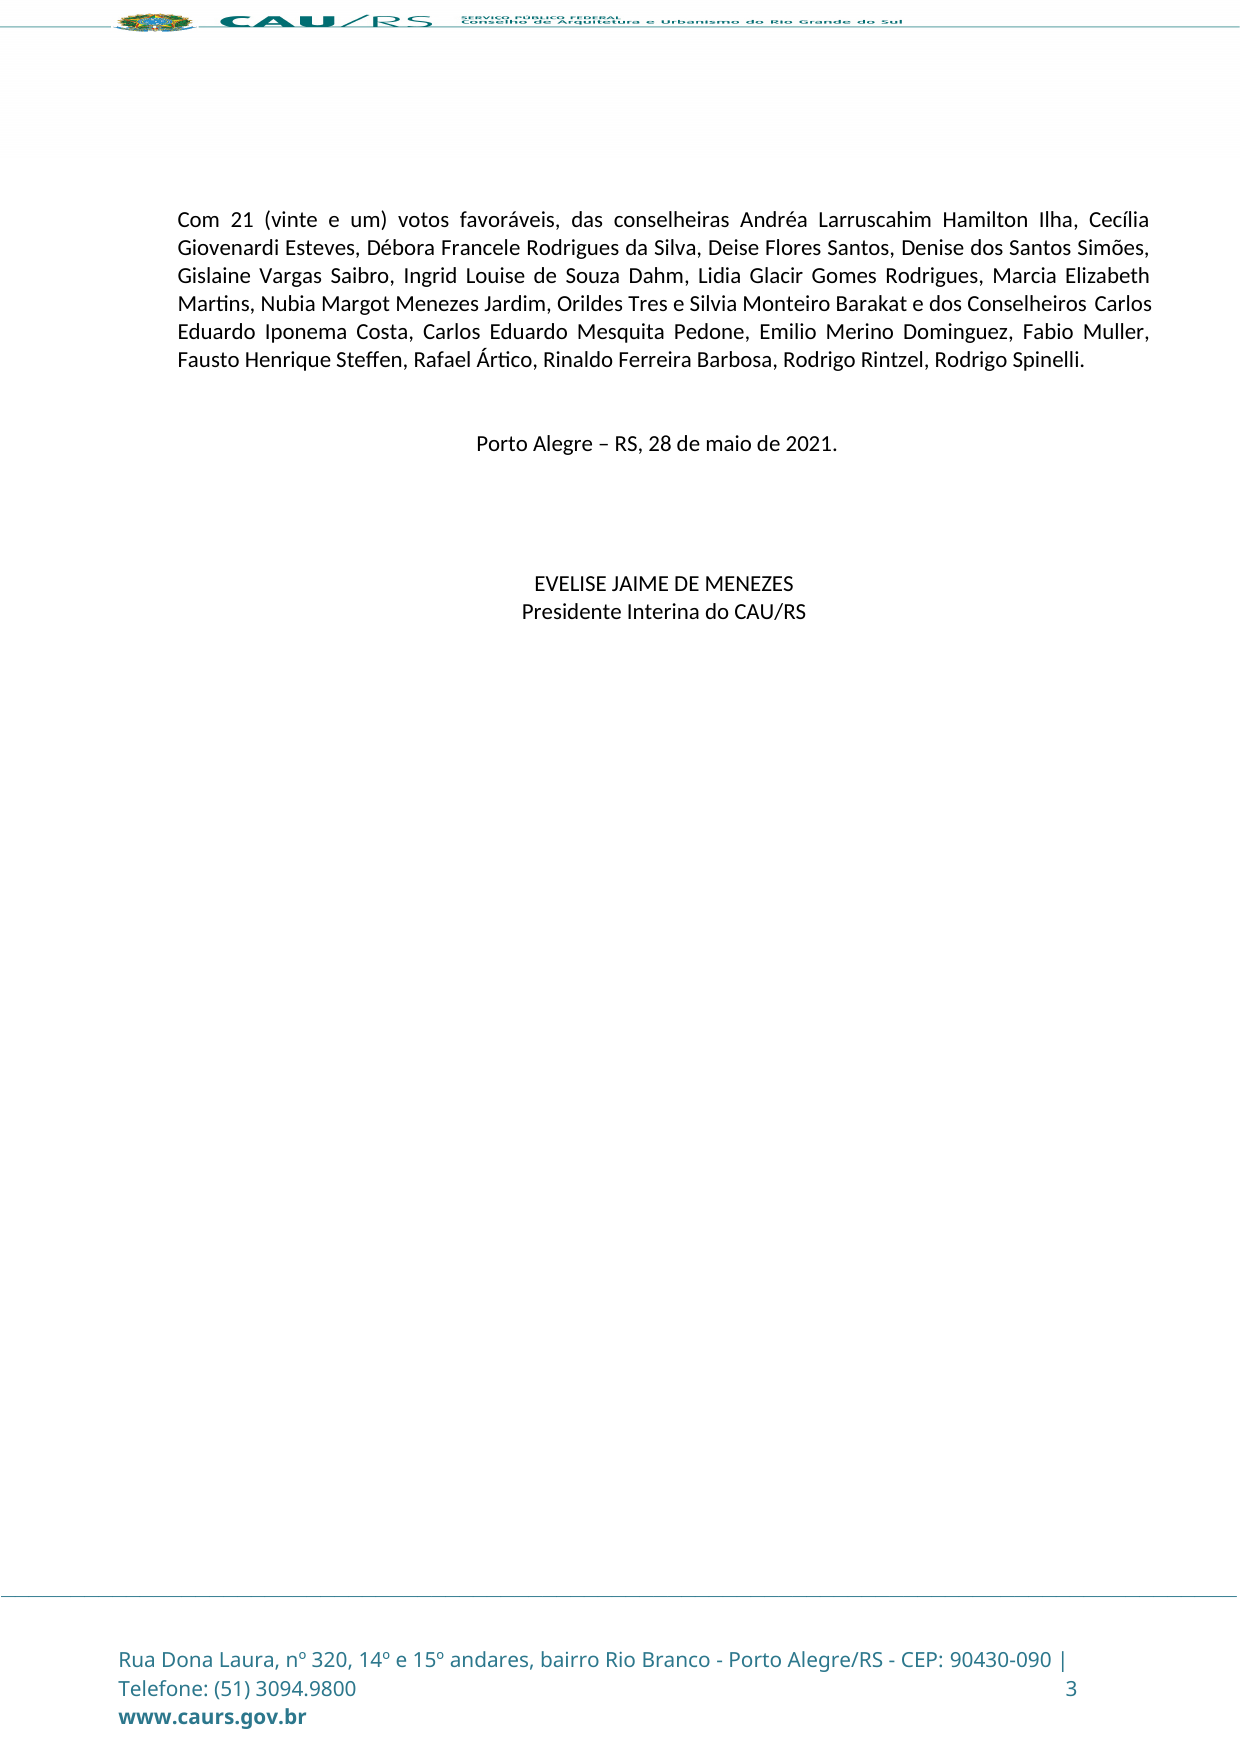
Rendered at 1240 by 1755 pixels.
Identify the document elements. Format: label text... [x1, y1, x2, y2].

list Porto Alegre – RS, 28 de maio de 2021. [177, 429, 1137, 457]
text EVELISE JAIME DE MENEZES [177, 569, 1151, 597]
text Com 21 (vinte e um) votos favoráveis, das conselheiras Andréa Larruscahim Hamilton Ilha, Cecília Giovenardi Esteves, Débora Francele Rodrigues da Silva, Deise Flores Santos, Denise dos Santos Simões, Gislaine Vargas Saibro, Ingrid Louise de Souza Dahm, Lidia Glacir Gomes Rodrigues, Marcia Elizabeth Martins, Nubia Margot Menezes Jardim, Orildes Tres e Silvia Monteiro Barakat e dos Conselheiros Carlos Eduardo Iponema Costa, Carlos Eduardo Mesquita Pedone, Emilio Merino Dominguez, Fabio Muller, Fausto Henrique Steffen, Rafael Ártico, Rinaldo Ferreira Barbosa, Rodrigo Rintzel, Rodrigo Spinelli. [177, 205, 1152, 373]
text Presidente Interina do CAU/RS [177, 597, 1151, 626]
